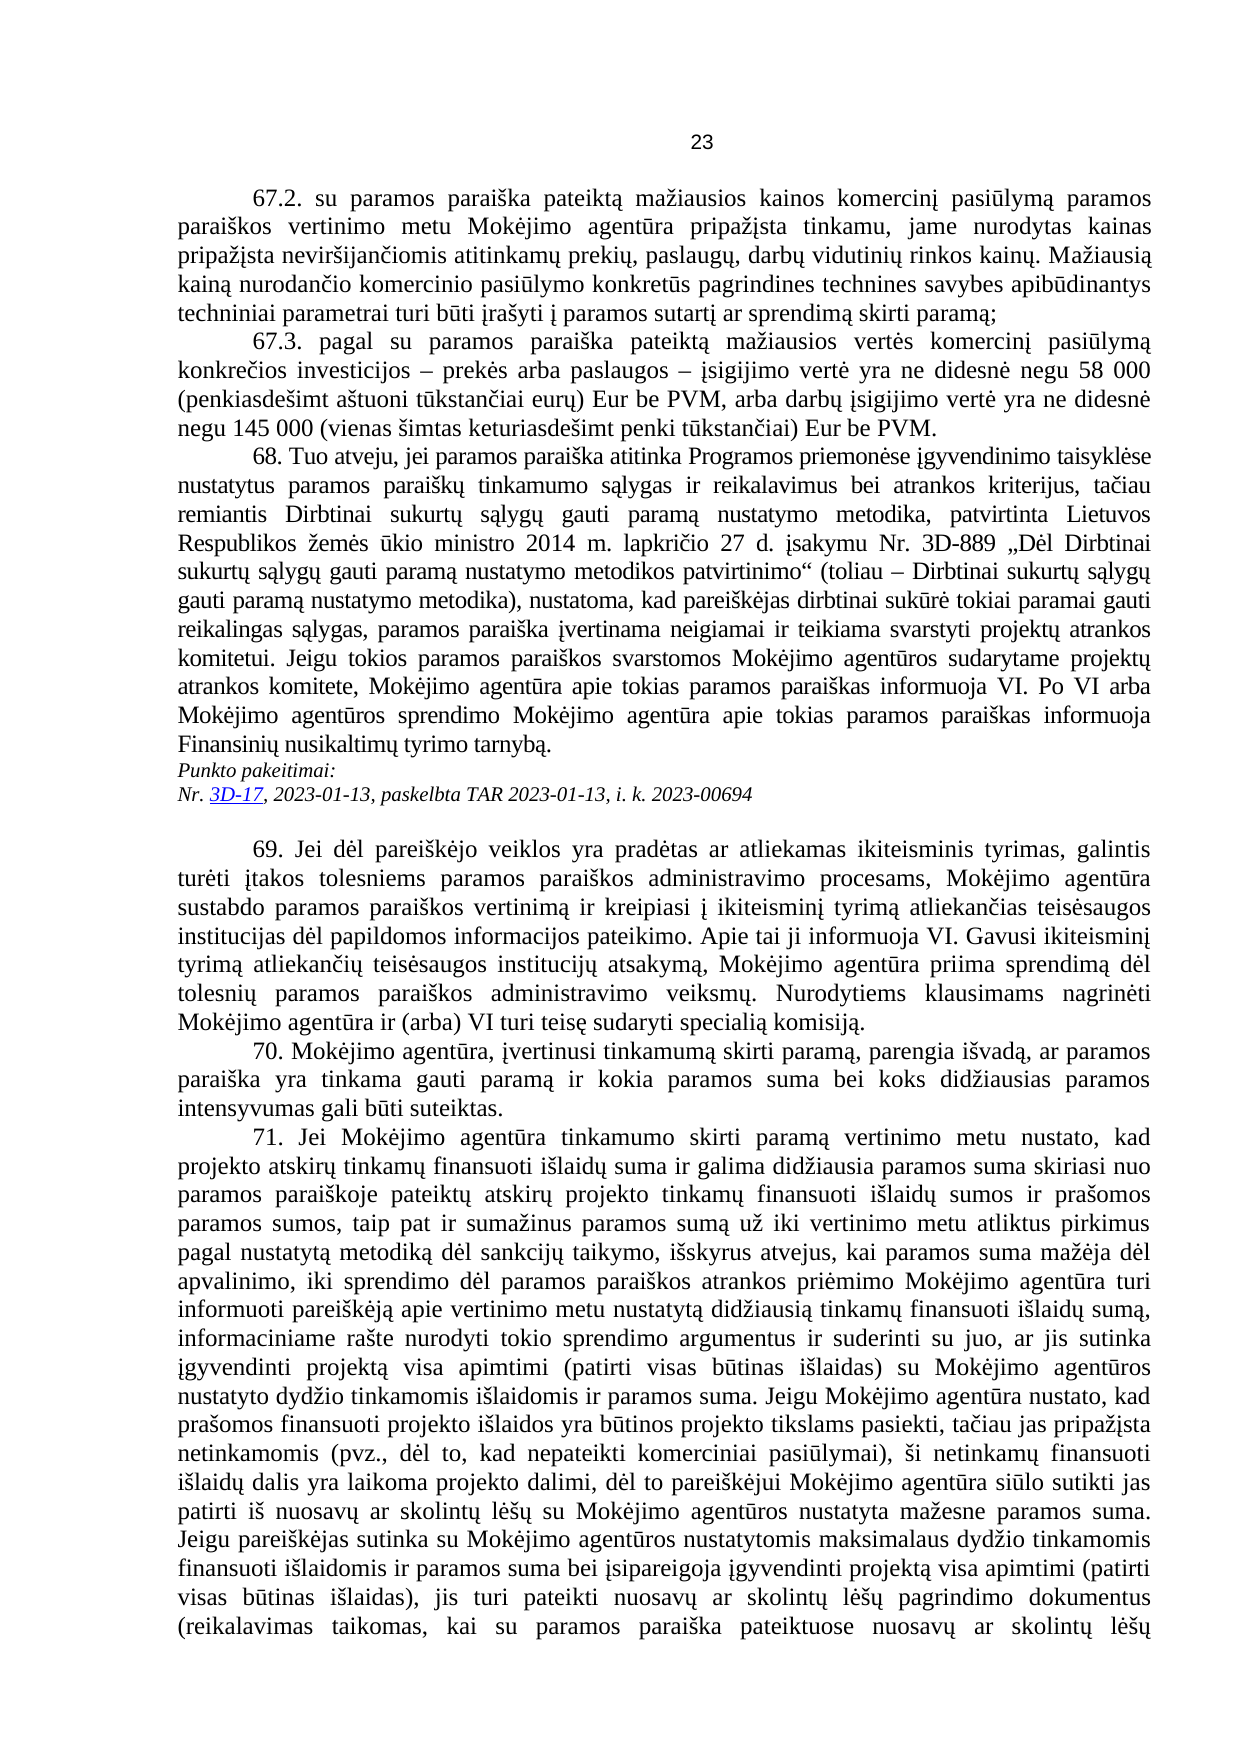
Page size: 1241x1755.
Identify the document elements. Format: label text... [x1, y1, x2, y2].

text 67.2. su paramos paraiška pateiktą mažiausios kainos komercinį pasiūlymą paramos paraiškos vertinimo metu Mokėjimo agentūra pripažįsta tinkamu, jame nurodytas kainas pripažįsta neviršijančiomis atitinkamų prekių, paslaugų, darbų vidutinių rinkos kainų. Mažiausią kainą nurodančio komercinio pasiūlymo konkretūs pagrindines technines savybes apibūdinantys techniniai parametrai turi būti įrašyti į paramos sutartį ar sprendimą skirti paramą; [177, 183, 1152, 326]
text 71. Jei Mokėjimo agentūra tinkamumo skirti paramą vertinimo metu nustato, kad projekto atskirų tinkamų finansuoti išlaidų suma ir galima didžiausia paramos suma skiriasi nuo paramos paraiškoje pateiktų atskirų projekto tinkamų finansuoti išlaidų sumos ir prašomos paramos sumos, taip pat ir sumažinus paramos sumą už iki vertinimo metu atliktus pirkimus pagal nustatytą metodiką dėl sankcijų taikymo, išskyrus atvejus, kai paramos suma mažėja dėl apvalinimo, iki sprendimo dėl paramos paraiškos atrankos priėmimo Mokėjimo agentūra turi informuoti pareiškėją apie vertinimo metu nustatytą didžiausią tinkamų finansuoti išlaidų sumą, informaciniame rašte nurodyti tokio sprendimo argumentus ir suderinti su juo, ar jis sutinka įgyvendinti projektą visa apimtimi (patirti visas būtinas išlaidas) su Mokėjimo agentūros nustatyto dydžio tinkamomis išlaidomis ir paramos suma. Jeigu Mokėjimo agentūra nustato, kad prašomos finansuoti projekto išlaidos yra būtinos projekto tikslams pasiekti, tačiau jas pripažįsta netinkamomis (pvz., dėl to, kad nepateikti komerciniai pasiūlymai), ši netinkamų finansuoti išlaidų dalis yra laikoma projekto dalimi, dėl to pareiškėjui Mokėjimo agentūra siūlo sutikti jas patirti iš nuosavų ar skolintų lėšų su Mokėjimo agentūros nustatyta mažesne paramos suma. Jeigu pareiškėjas sutinka su Mokėjimo agentūros nustatytomis maksimalaus dydžio tinkamomis finansuoti išlaidomis ir paramos suma bei įsipareigoja įgyvendinti projektą visa apimtimi (patirti visas būtinas išlaidas), jis turi pateikti nuosavų ar skolintų lėšų pagrindimo dokumentus (reikalavimas taikomas, kai su paramos paraiška pateiktuose nuosavų ar skolintų lėšų [177, 1122, 1152, 1639]
text Punkto pakeitimai: [177, 758, 1152, 782]
text 69. Jei dėl pareiškėjo veiklos yra pradėtas ar atliekamas ikiteisminis tyrimas, galintis turėti įtakos tolesniems paramos paraiškos administravimo procesams, Mokėjimo agentūra sustabdo paramos paraiškos vertinimą ir kreipiasi į ikiteisminį tyrimą atliekančias teisėsaugos institucijas dėl papildomos informacijos pateikimo. Apie tai ji informuoja VI. Gavusi ikiteisminį tyrimą atliekančių teisėsaugos institucijų atsakymą, Mokėjimo agentūra priima sprendimą dėl tolesnių paramos paraiškos administravimo veiksmų. Nurodytiems klausimams nagrinėti Mokėjimo agentūra ir (arba) VI turi teisę sudaryti specialią komisiją. [177, 834, 1152, 1036]
text 67.3. pagal su paramos paraiška pateiktą mažiausios vertės komercinį pasiūlymą konkrečios investicijos – prekės arba paslaugos – įsigijimo vertė yra ne didesnė negu 58 000 (penkiasdešimt aštuoni tūkstančiai eurų) Eur be PVM, arba darbų įsigijimo vertė yra ne didesnė negu 145 000 (vienas šimtas keturiasdešimt penki tūkstančiai) Eur be PVM. [177, 326, 1152, 441]
text 70. Mokėjimo agentūra, įvertinusi tinkamumą skirti paramą, parengia išvadą, ar paramos paraiška yra tinkama gauti paramą ir kokia paramos suma bei koks didžiausias paramos intensyvumas gali būti suteiktas. [177, 1036, 1152, 1122]
text 68. Tuo atveju, jei paramos paraiška atitinka Programos priemonėse įgyvendinimo taisyklėse nustatytus paramos paraiškų tinkamumo sąlygas ir reikalavimus bei atrankos kriterijus, tačiau remiantis Dirbtinai sukurtų sąlygų gauti paramą nustatymo metodika, patvirtinta Lietuvos Respublikos žemės ūkio ministro 2014 m. lapkričio 27 d. įsakymu Nr. 3D-889 „Dėl Dirbtinai sukurtų sąlygų gauti paramą nustatymo metodikos patvirtinimo“ (toliau – Dirbtinai sukurtų sąlygų gauti paramą nustatymo metodika), nustatoma, kad pareiškėjas dirbtinai sukūrė tokiai paramai gauti reikalingas sąlygas, paramos paraiška įvertinama neigiamai ir teikiama svarstyti projektų atrankos komitetui. Jeigu tokios paramos paraiškos svarstomos Mokėjimo agentūros sudarytame projektų atrankos komitete, Mokėjimo agentūra apie tokias paramos paraiškas informuoja VI. Po VI arba Mokėjimo agentūros sprendimo Mokėjimo agentūra apie tokias paramos paraiškas informuoja Finansinių nusikaltimų tyrimo tarnybą. [177, 441, 1152, 758]
text Nr. 3D-17, 2023-01-13, paskelbta TAR 2023-01-13, i. k. 2023-00694 [177, 782, 1152, 806]
